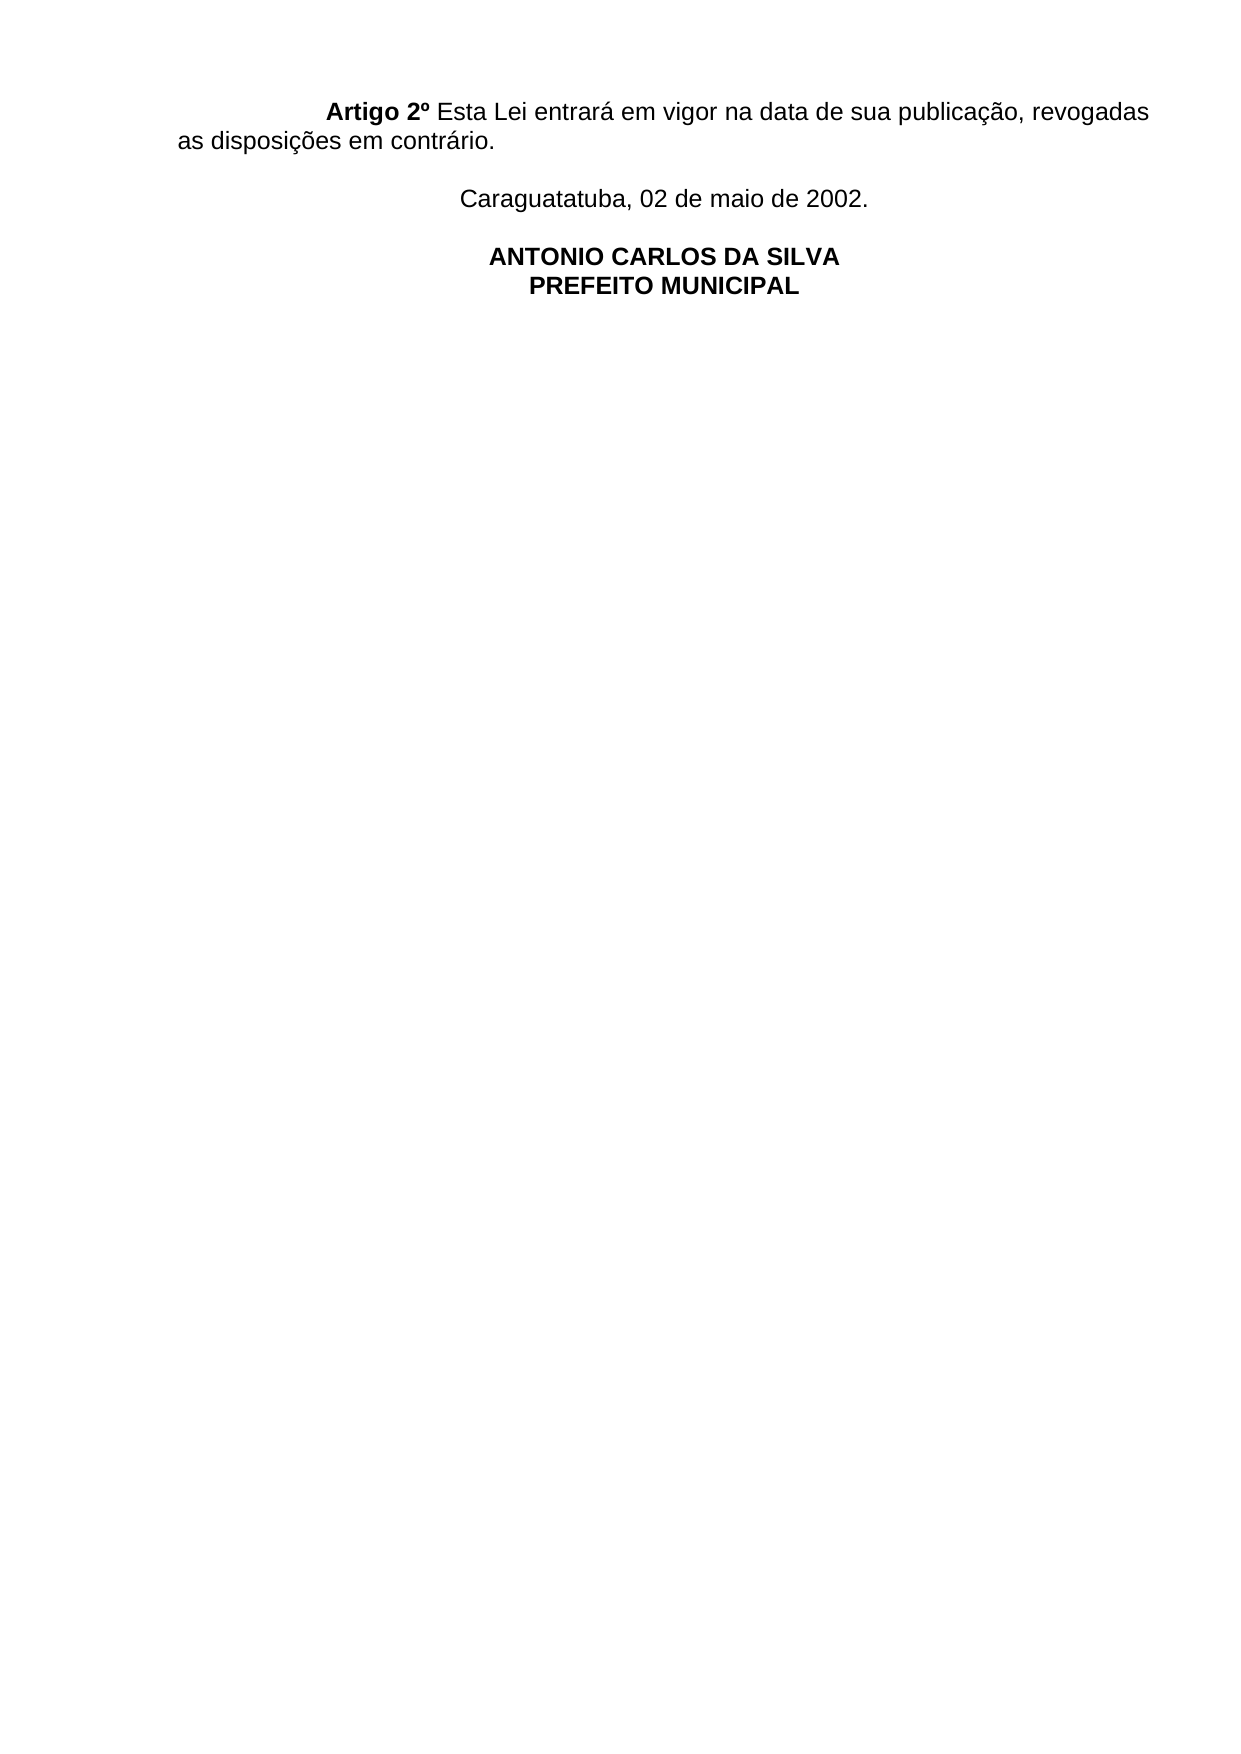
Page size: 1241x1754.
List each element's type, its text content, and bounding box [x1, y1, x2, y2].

subtitle ANTONIO CARLOS DA SILVA [177, 242, 1152, 271]
subtitle PREFEITO MUNICIPAL [177, 271, 1152, 300]
text Caraguatatuba, 02 de maio de 2002. [177, 184, 1152, 213]
text Artigo 2º Esta Lei entrará em vigor na data de sua publicação, revogadas as disposições em contrário. [177, 97, 1152, 155]
